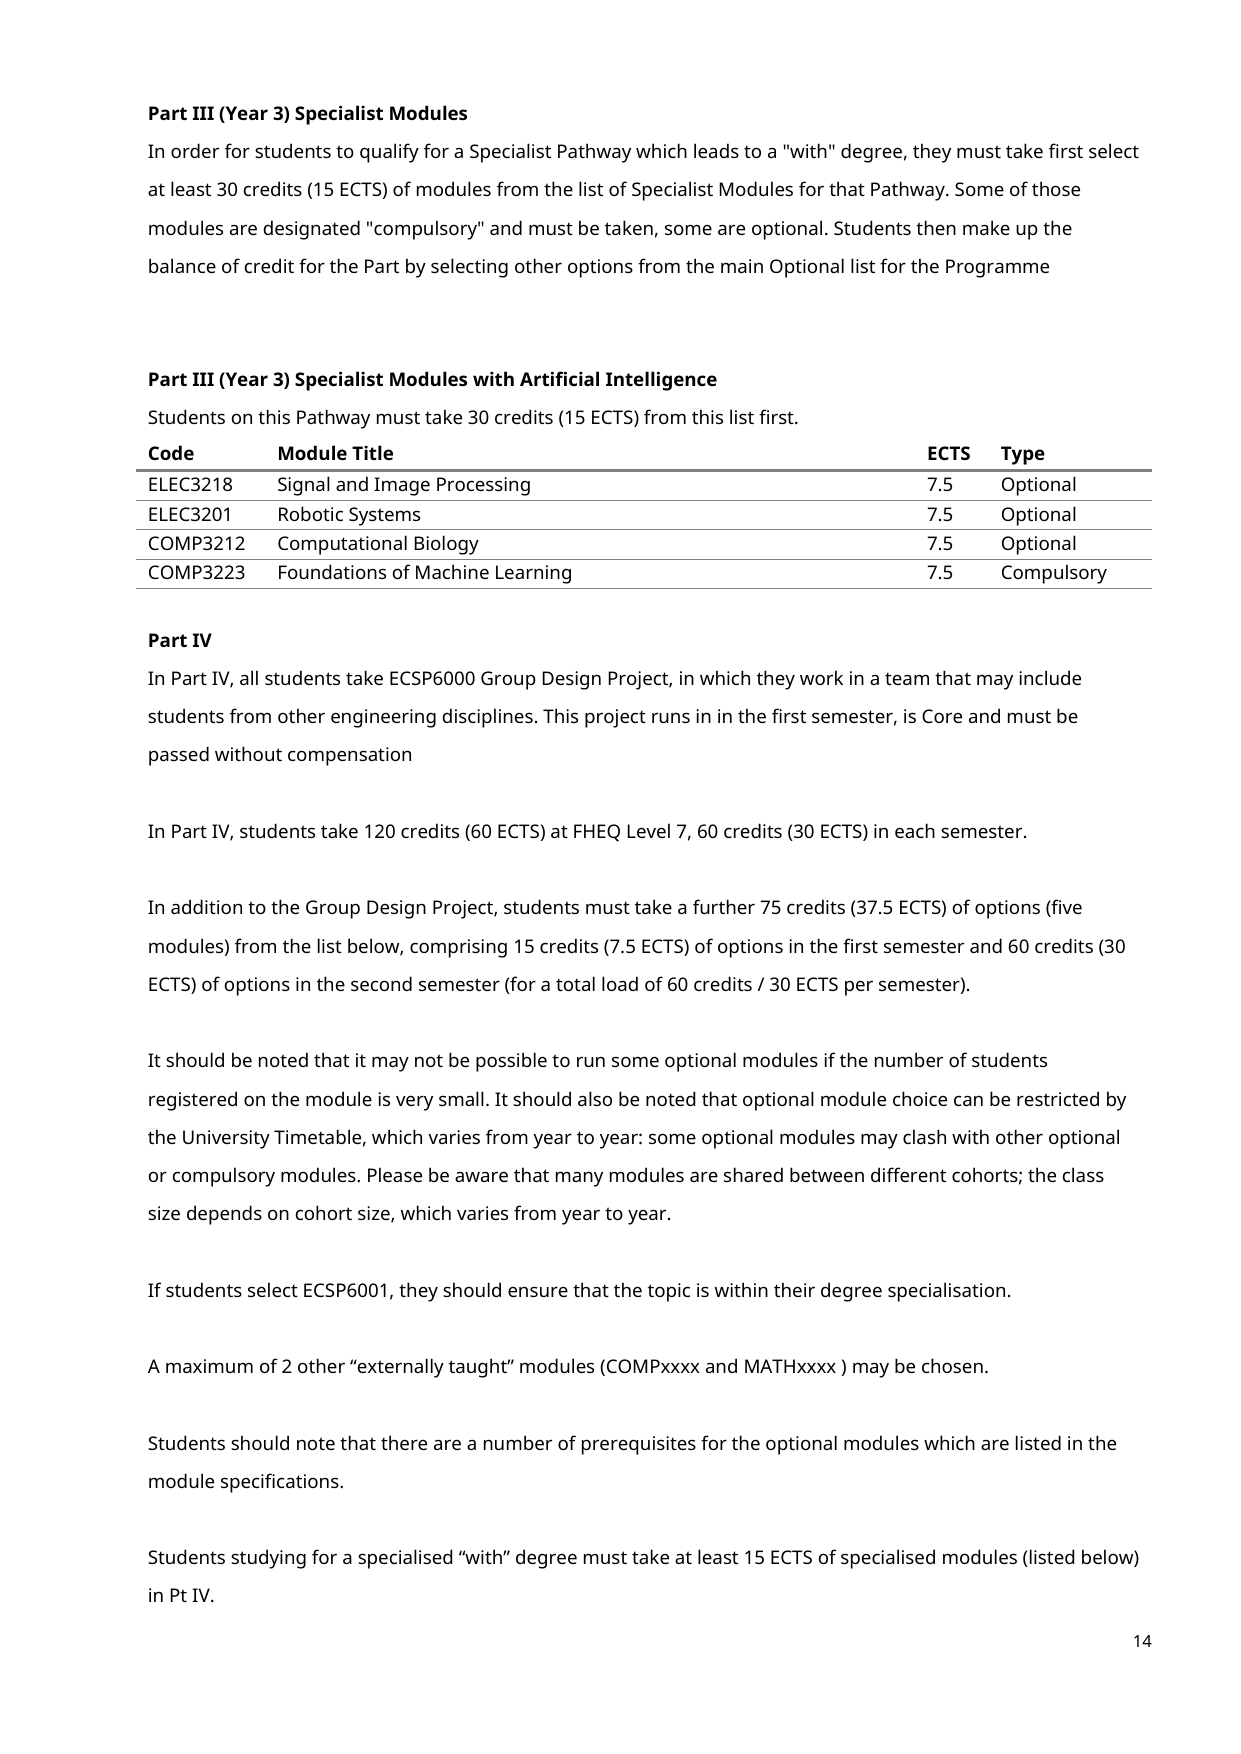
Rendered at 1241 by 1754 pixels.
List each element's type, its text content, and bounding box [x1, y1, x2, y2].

table_cell Optional [989, 472, 1152, 500]
table_cell COMP3212 [136, 530, 266, 558]
table_cell Part III (Year 3) Specialist Modules In order for students to qualify for a Specialist Pathway which leads to a "with" degree, they must take first select at least 30 credits (15 ECTS) of modules from the list of Specialist Modules for that Pathway. Some of those modules are designated "compulsory" and must be taken, some are optional. Students then make up the balance of credit for the Part by selecting other options from the main Optional list for the Programme [136, 99, 1152, 328]
table_cell Module Title [266, 440, 916, 469]
table_cell 7.5 [916, 472, 989, 500]
table_cell COMP3223 [136, 560, 266, 588]
table_cell Robotic Systems [266, 501, 916, 529]
table_cell ECTS [916, 440, 989, 469]
table_cell Part III (Year 3) Specialist Modules with Artificial Intelligence Students on this Pathway must take 30 credits (15 ECTS) from this list first. [136, 328, 1152, 440]
table_cell Computational Biology [266, 530, 916, 558]
table_cell 7.5 [916, 560, 989, 588]
table_cell Part IV In Part IV, all students take ECSP6000 Group Design Project, in which they work in a team that may include students from other engineering disciplines. This project runs in in the first semester, is Core and must be passed without compensation In Part IV, students take 120 credits (60 ECTS) at FHEQ Level 7, 60 credits (30 ECTS) in each semester. In addition to the Group Design Project, students must take a further 75 credits (37.5 ECTS) of options (five modules) from the list below, comprising 15 credits (7.5 ECTS) of options in the first semester and 60 credits (30 ECTS) of options in the second semester (for a total load of 60 credits / 30 ECTS per semester). It should be noted that it may not be possible to run some optional modules if the number of students registered on the module is very small. It should also be noted that optional module choice can be restricted by the University Timetable, which varies from year to year: some optional modules may clash with other optional or compulsory modules. Please be aware that many modules are shared between different cohorts; the class size depends on cohort size, which varies from year to year. If students select ECSP6001, they should ensure that the topic is within their degree specialisation. A maximum of 2 other “externally taught” modules (COMPxxxx and MATHxxxx ) may be chosen. Students should note that there are a number of prerequisites for the optional modules which are listed in the module specifications. Students studying for a specialised “with” degree must take at least 15 ECTS of specialised modules (listed below) in Pt IV. [136, 589, 1152, 1608]
table_cell 7.5 [916, 501, 989, 529]
table_cell Optional [989, 530, 1152, 558]
table_cell Compulsory [989, 560, 1152, 588]
table_cell 7.5 [916, 530, 989, 558]
table_cell ELEC3218 [136, 472, 266, 500]
table_cell Type [989, 440, 1152, 469]
table_cell Signal and Image Processing [266, 472, 916, 500]
table_cell Foundations of Machine Learning [266, 560, 916, 588]
table_cell Code [136, 440, 266, 469]
table_cell Optional [989, 501, 1152, 529]
table_cell ELEC3201 [136, 501, 266, 529]
